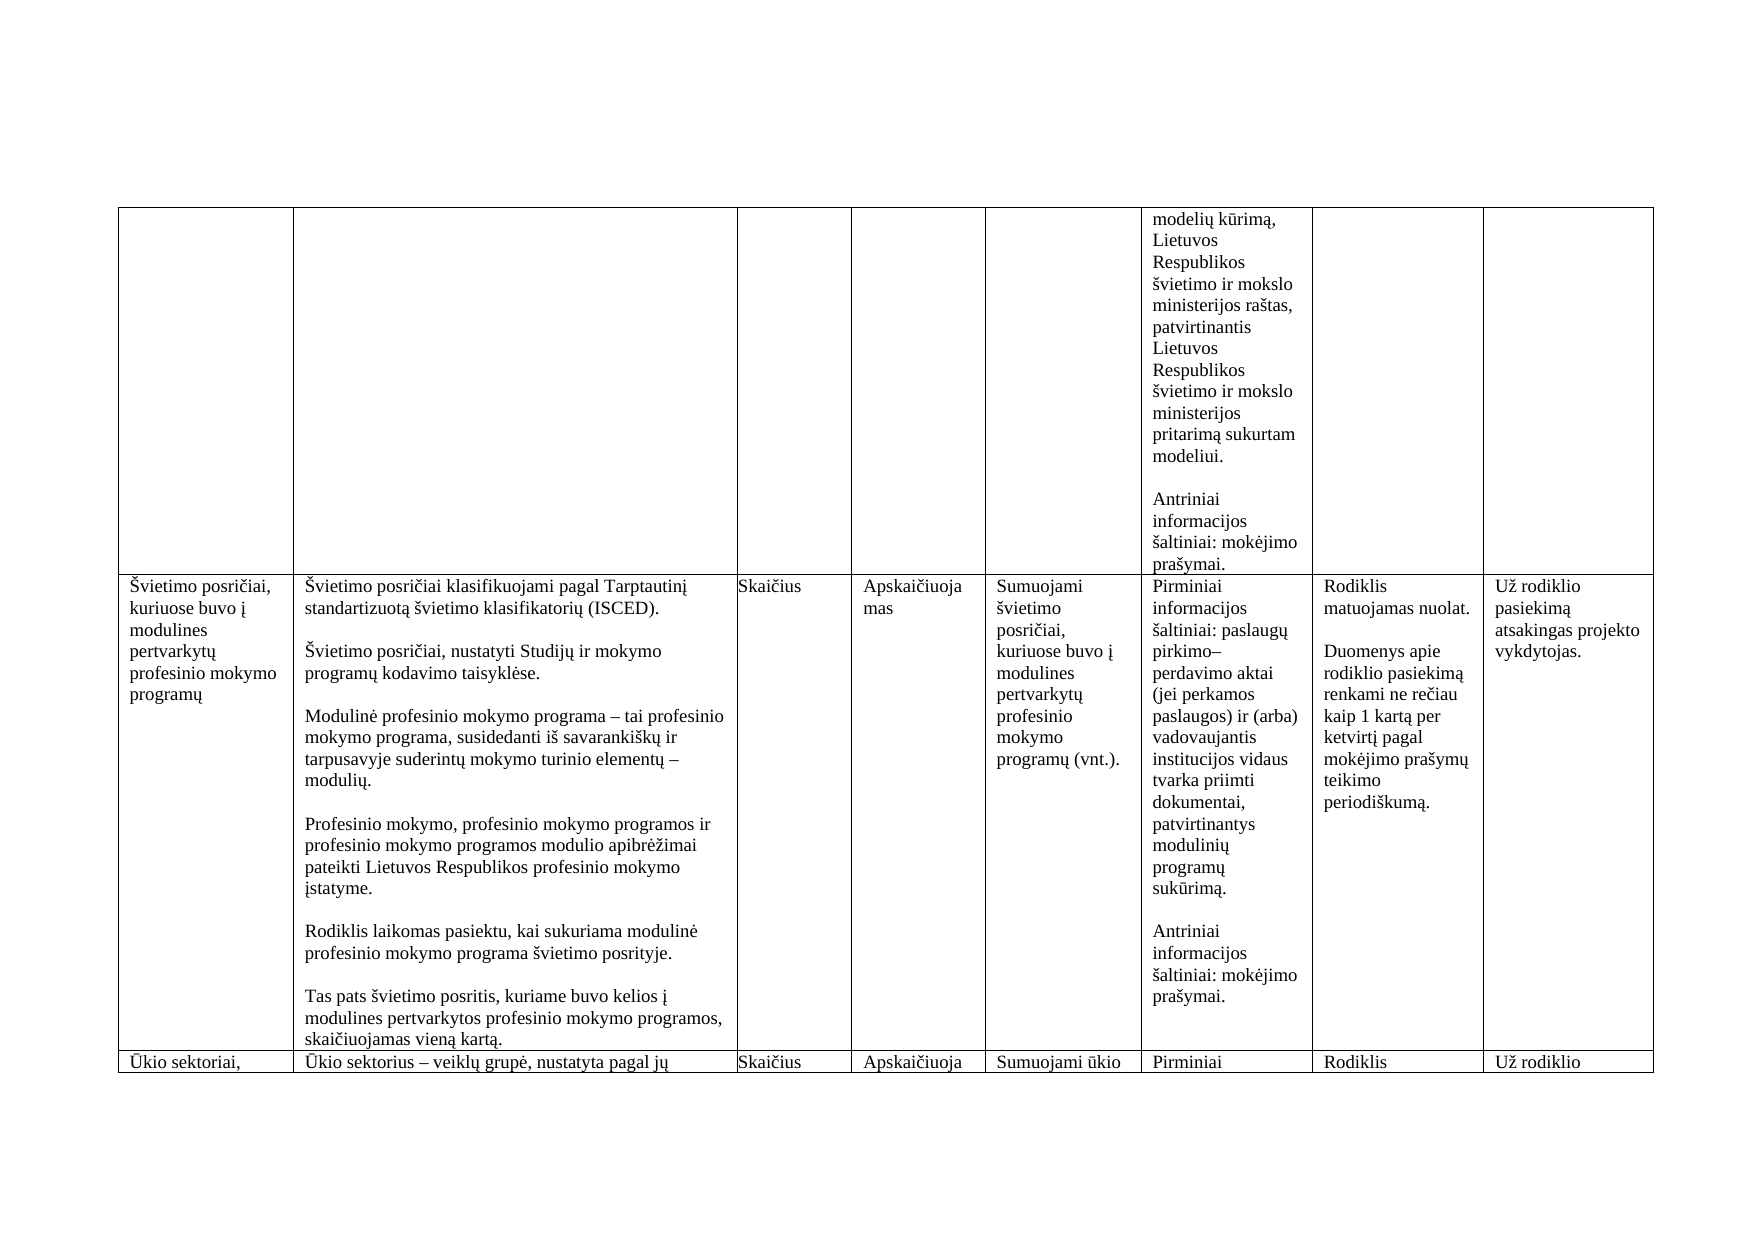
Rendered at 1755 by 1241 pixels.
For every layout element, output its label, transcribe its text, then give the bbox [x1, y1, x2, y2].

table_cell [1313, 208, 1483, 574]
table_cell Ūkio sektoriai, [119, 1051, 293, 1072]
table_cell Skaičius [738, 1051, 851, 1072]
table_cell [852, 208, 985, 574]
table_cell Švietimo posričiai, kuriuose buvo į modulines pertvarkytų profesinio mokymo programų [119, 575, 293, 1050]
table_cell Ūkio sektorius – veiklų grupė, nustatyta pagal jų [294, 1051, 737, 1072]
table_cell Apskaičiuoja [852, 1051, 985, 1072]
table_cell Už rodiklio [1484, 1051, 1653, 1072]
table_cell Sumuojami ūkio [986, 1051, 1141, 1072]
table_cell [294, 208, 737, 574]
table_cell Už rodiklio pasiekimą atsakingas projekto vykdytojas. [1484, 575, 1653, 1050]
table_cell [119, 208, 293, 574]
table_cell modelių kūrimą, Lietuvos Respublikos švietimo ir mokslo ministerijos raštas, patvirtinantis Lietuvos Respublikos švietimo ir mokslo ministerijos pritarimą sukurtam modeliui. Antriniai informacijos šaltiniai: mokėjimo prašymai. [1142, 208, 1312, 574]
table_cell Sumuojami švietimo posričiai, kuriuose buvo į modulines pertvarkytų profesinio mokymo programų (vnt.). [986, 575, 1141, 1050]
table_cell Pirminiai [1142, 1051, 1312, 1072]
table_cell [986, 208, 1141, 574]
table_cell [738, 208, 851, 574]
table_cell Pirminiai informacijos šaltiniai: paslaugų pirkimo–perdavimo aktai (jei perkamos paslaugos) ir (arba) vadovaujantis institucijos vidaus tvarka priimti dokumentai, patvirtinantys modulinių programų sukūrimą. Antriniai informacijos šaltiniai: mokėjimo prašymai. [1142, 575, 1312, 1050]
table_cell [1484, 208, 1653, 574]
table_cell Skaičius [738, 575, 851, 1050]
table_cell Švietimo posričiai klasifikuojami pagal Tarptautinį standartizuotą švietimo klasifikatorių (ISCED). Švietimo posričiai, nustatyti Studijų ir mokymo programų kodavimo taisyklėse. Modulinė profesinio mokymo programa – tai profesinio mokymo programa, susidedanti iš savarankiškų ir tarpusavyje suderintų mokymo turinio elementų – modulių. Profesinio mokymo, profesinio mokymo programos ir profesinio mokymo programos modulio apibrėžimai pateikti Lietuvos Respublikos profesinio mokymo įstatyme. Rodiklis laikomas pasiektu, kai sukuriama modulinė profesinio mokymo programa švietimo posrityje. Tas pats švietimo posritis, kuriame buvo kelios į modulines pertvarkytos profesinio mokymo programos, skaičiuojamas vieną kartą. [294, 575, 737, 1050]
table_cell Apskaičiuojamas [852, 575, 985, 1050]
table_cell Rodiklis [1313, 1051, 1483, 1072]
table_cell Rodiklis matuojamas nuolat. Duomenys apie rodiklio pasiekimą renkami ne rečiau kaip 1 kartą per ketvirtį pagal mokėjimo prašymų teikimo periodiškumą. [1313, 575, 1483, 1050]
